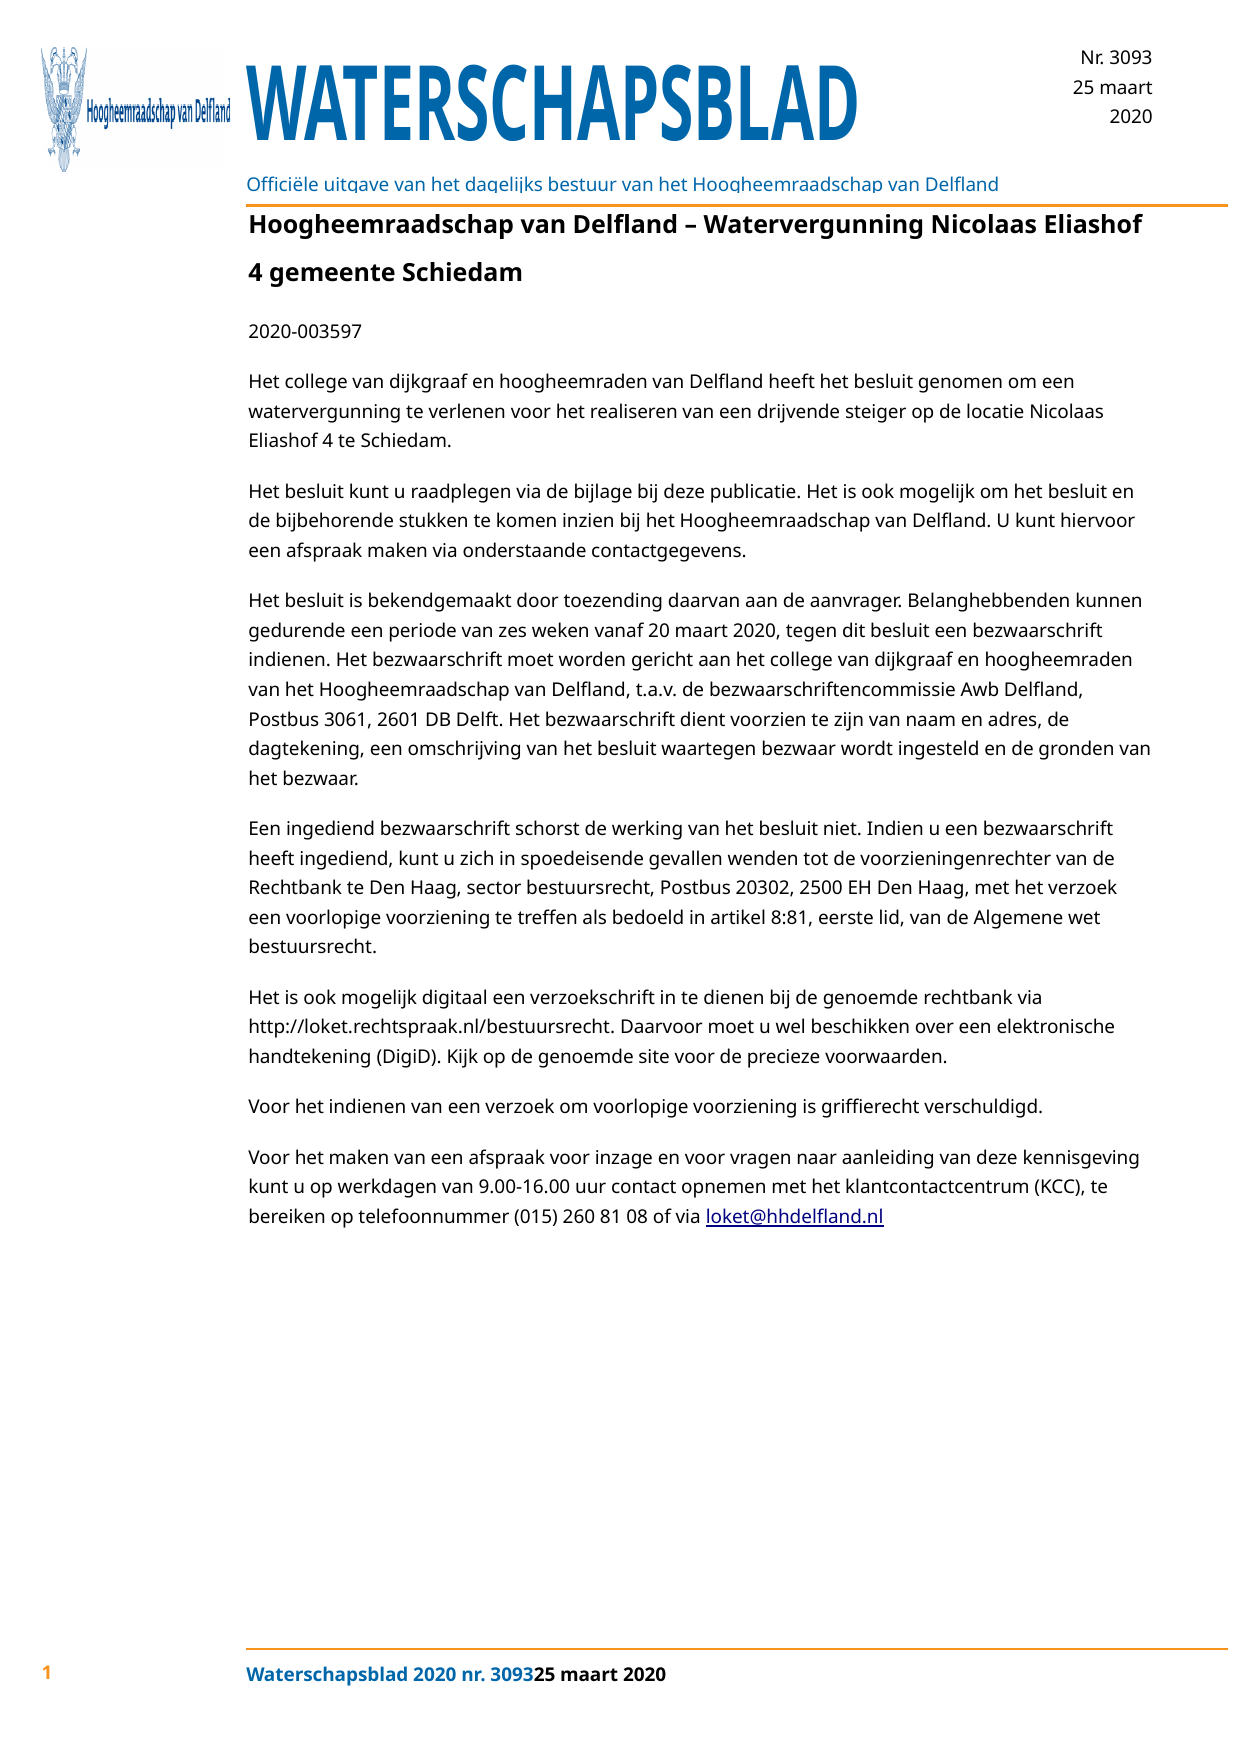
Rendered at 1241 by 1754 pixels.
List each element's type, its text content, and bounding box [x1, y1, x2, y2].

text Voor het indienen van een verzoek om voorlopige voorziening is griffierecht verschuldigd. [248, 1094, 1152, 1119]
text Het is ook mogelijk digitaal een verzoekschrift in te dienen bij de genoemde rechtbank via http://loket.rechtspraak.nl/bestuursrecht. Daarvoor moet u wel beschikken over een elektronische handtekening (DigiD). Kijk op de genoemde site voor de precieze voorwaarden. [248, 984, 1152, 1069]
picture [41, 47, 231, 172]
text 2020-003597 [248, 318, 1152, 344]
text Het besluit is bekendgemaakt door toezending daarvan aan de aanvrager. Belanghebbenden kunnen gedurende een periode van zes weken vanaf 20 maart 2020, tegen dit besluit een bezwaarschrift indienen. Het bezwaarschrift moet worden gericht aan het college van dijkgraaf en hoogheemraden van het Hoogheemraadschap van Delfland, t.a.v. de bezwaarschriftencommissie Awb Delfland, Postbus 3061, 2601 DB Delft. Het bezwaarschrift dient voorzien te zijn van naam en adres, de dagtekening, een omschrijving van het besluit waartegen bezwaar wordt ingesteld en de gronden van het bezwaar. [248, 587, 1152, 791]
text Een ingediend bezwaarschrift schorst de werking van het besluit niet. Indien u een bezwaarschrift heeft ingediend, kunt u zich in spoedeisende gevallen wenden tot de voorzieningenrechter van de Rechtbank te Den Haag, sector bestuursrecht, Postbus 20302, 2500 EH Den Haag, met het verzoek een voorlopige voorziening te treffen als bedoeld in artikel 8:81, eerste lid, van de Algemene wet bestuursrecht. [248, 815, 1152, 959]
text Voor het maken van een afspraak voor inzage en voor vragen naar aanleiding van deze kennisgeving kunt u op werkdagen van 9.00-16.00 uur contact opnemen met het klantcontactcentrum (KCC), te bereiken op telefoonnummer (015) 260 81 08 of via loket@hhdelfland.nl [248, 1144, 1152, 1229]
text Hoogheemraadschap van Delfland – Watervergunning Nicolaas Eliashof 4 gemeente Schiedam [248, 207, 1152, 288]
text Het college van dijkgraaf en hoogheemraden van Delfland heeft het besluit genomen om een watervergunning te verlenen voor het realiseren van een drijvende steiger op de locatie Nicolaas Eliashof 4 te Schiedam. [248, 368, 1152, 453]
text Het besluit kunt u raadplegen via de bijlage bij deze publicatie. Het is ook mogelijk om het besluit en de bijbehorende stukken te komen inzien bij het Hoogheemraadschap van Delfland. U kunt hiervoor een afspraak maken via onderstaande contactgegevens. [248, 478, 1152, 563]
